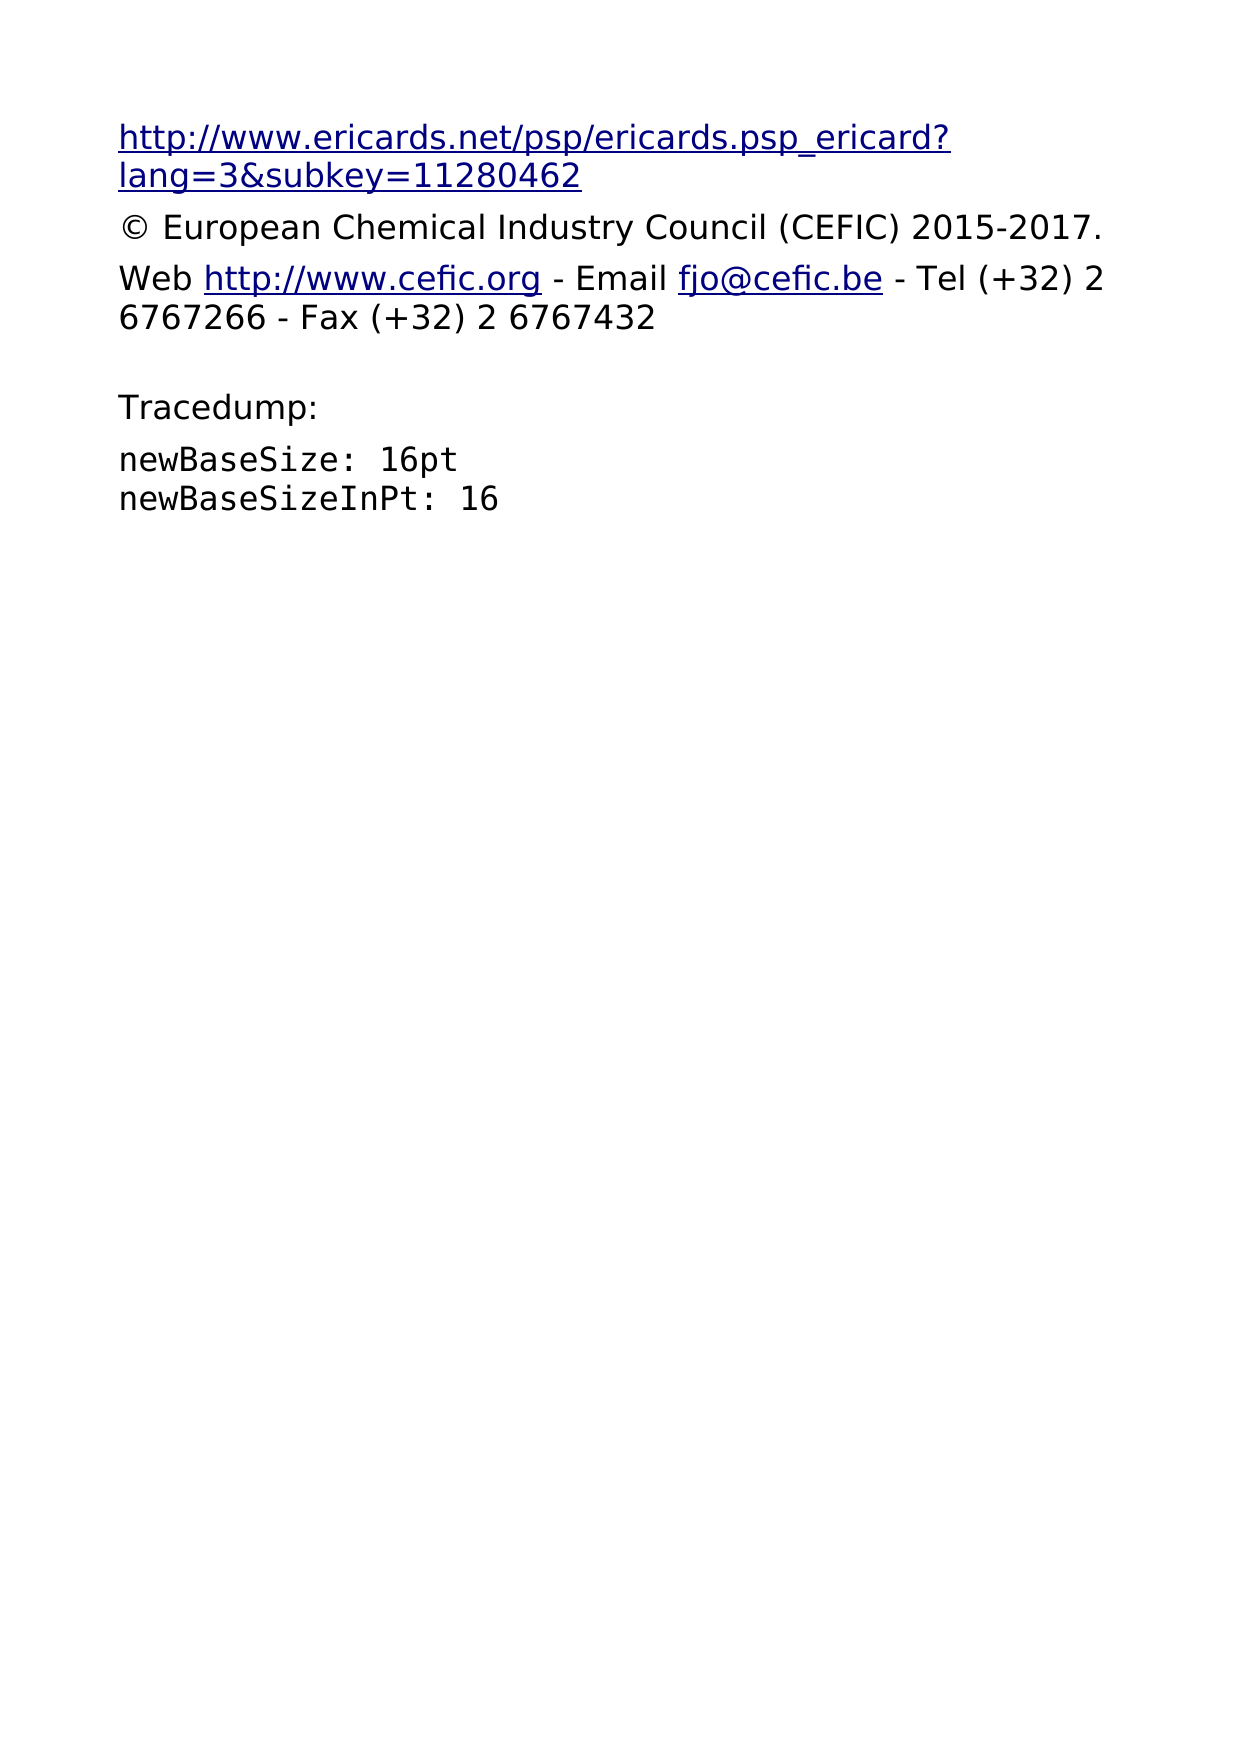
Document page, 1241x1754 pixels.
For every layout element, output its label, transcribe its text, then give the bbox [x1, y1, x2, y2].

text http://www.ericards.net/psp/ericards.psp_ericard?lang=3&subkey=11280462 [118, 118, 1122, 196]
text newBaseSize: 16pt newBaseSizeInPt: 16 [118, 440, 1122, 518]
text Web http://www.cefic.org - Email fjo@cefic.be - Tel (+32) 2 6767266 - Fax (+32) 2 6767432 [118, 260, 1122, 337]
text © European Chemical Industry Council (CEFIC) 2015-2017. [118, 208, 1122, 247]
text Tracedump: [118, 350, 1122, 428]
